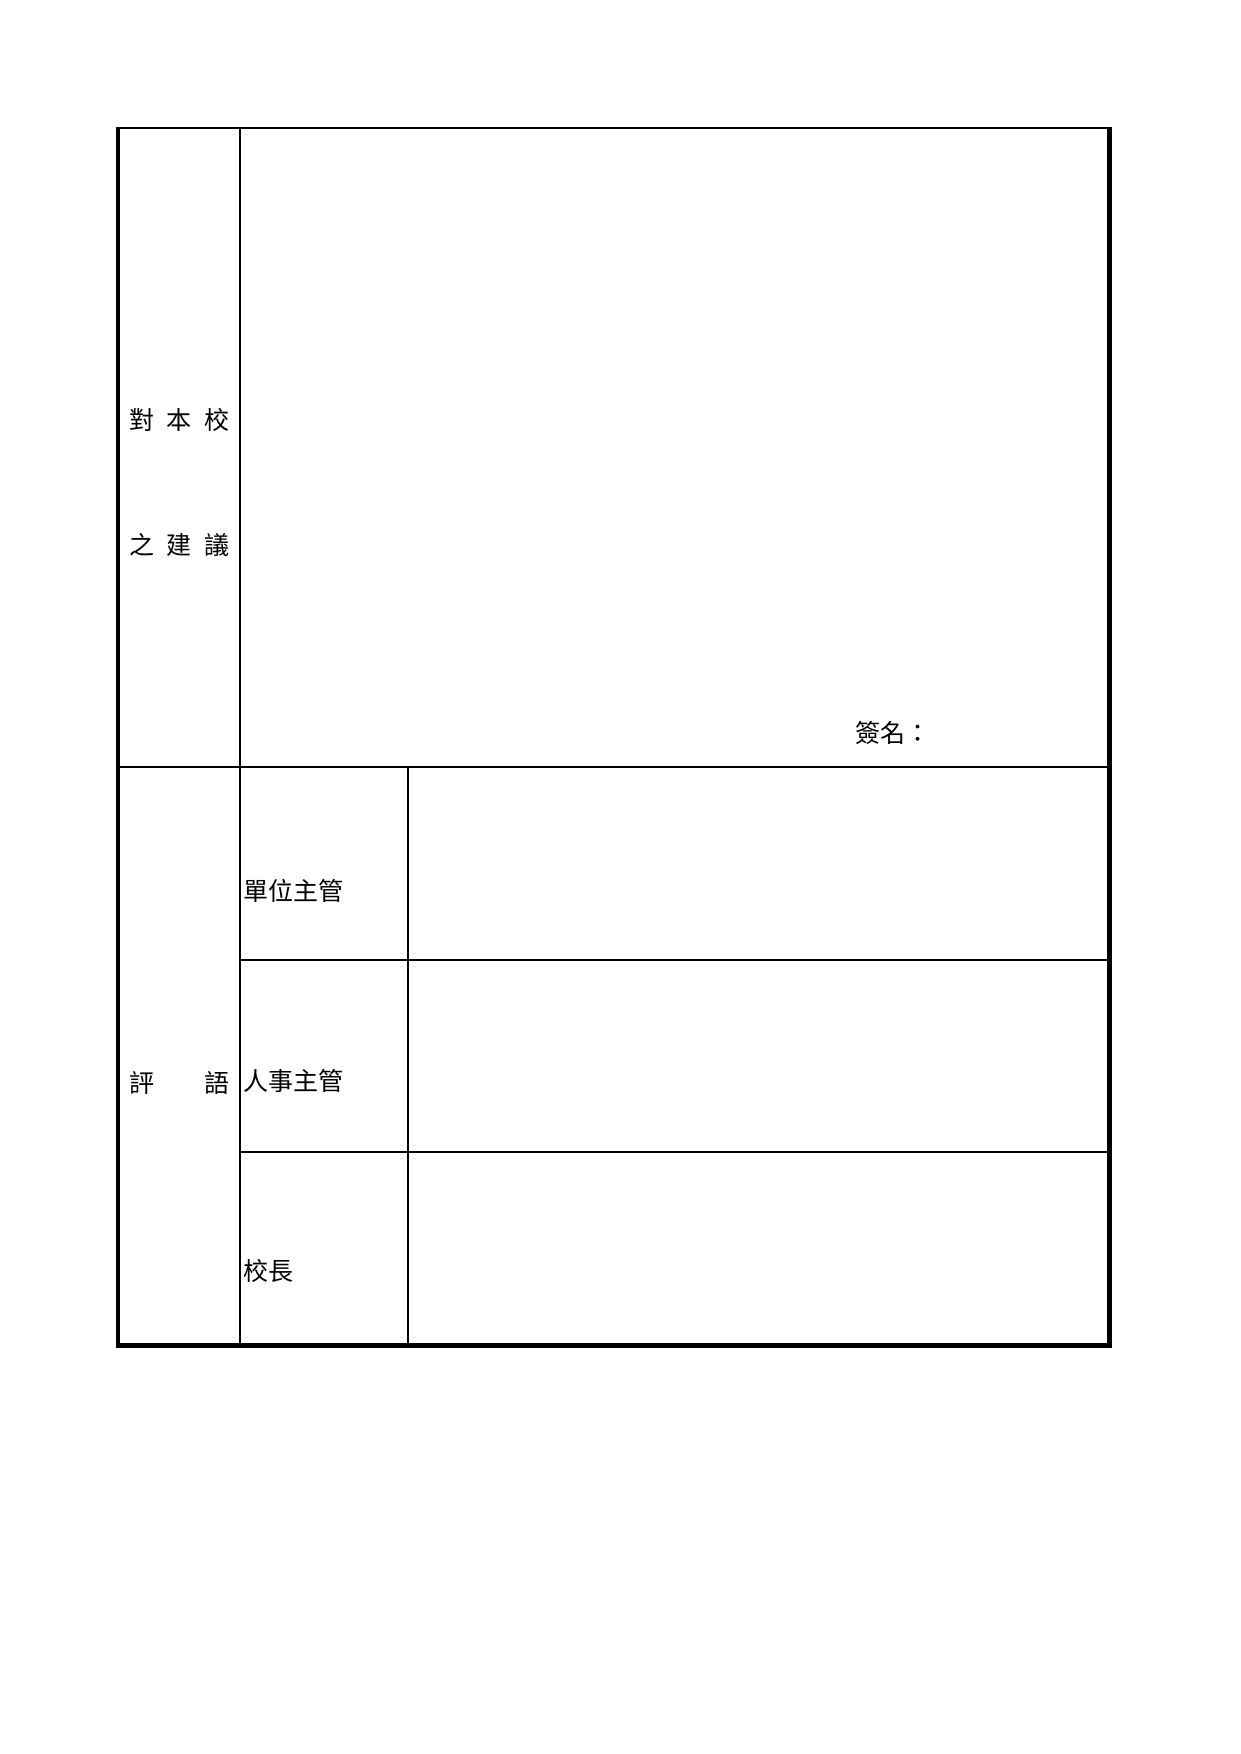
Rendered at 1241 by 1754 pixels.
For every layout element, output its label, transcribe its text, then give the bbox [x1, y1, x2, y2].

table_cell 簽名： [241, 129, 1107, 766]
table_cell 人事主管 [241, 961, 407, 1151]
table_cell [409, 768, 1107, 958]
table_cell 對 本 校 之 建 議 [120, 129, 239, 766]
table_cell [409, 961, 1107, 1151]
table_cell 評 語 [120, 768, 239, 1343]
table_cell 單位主管 [241, 768, 407, 958]
table_cell [409, 1153, 1107, 1343]
table_cell 校長 [241, 1153, 407, 1343]
